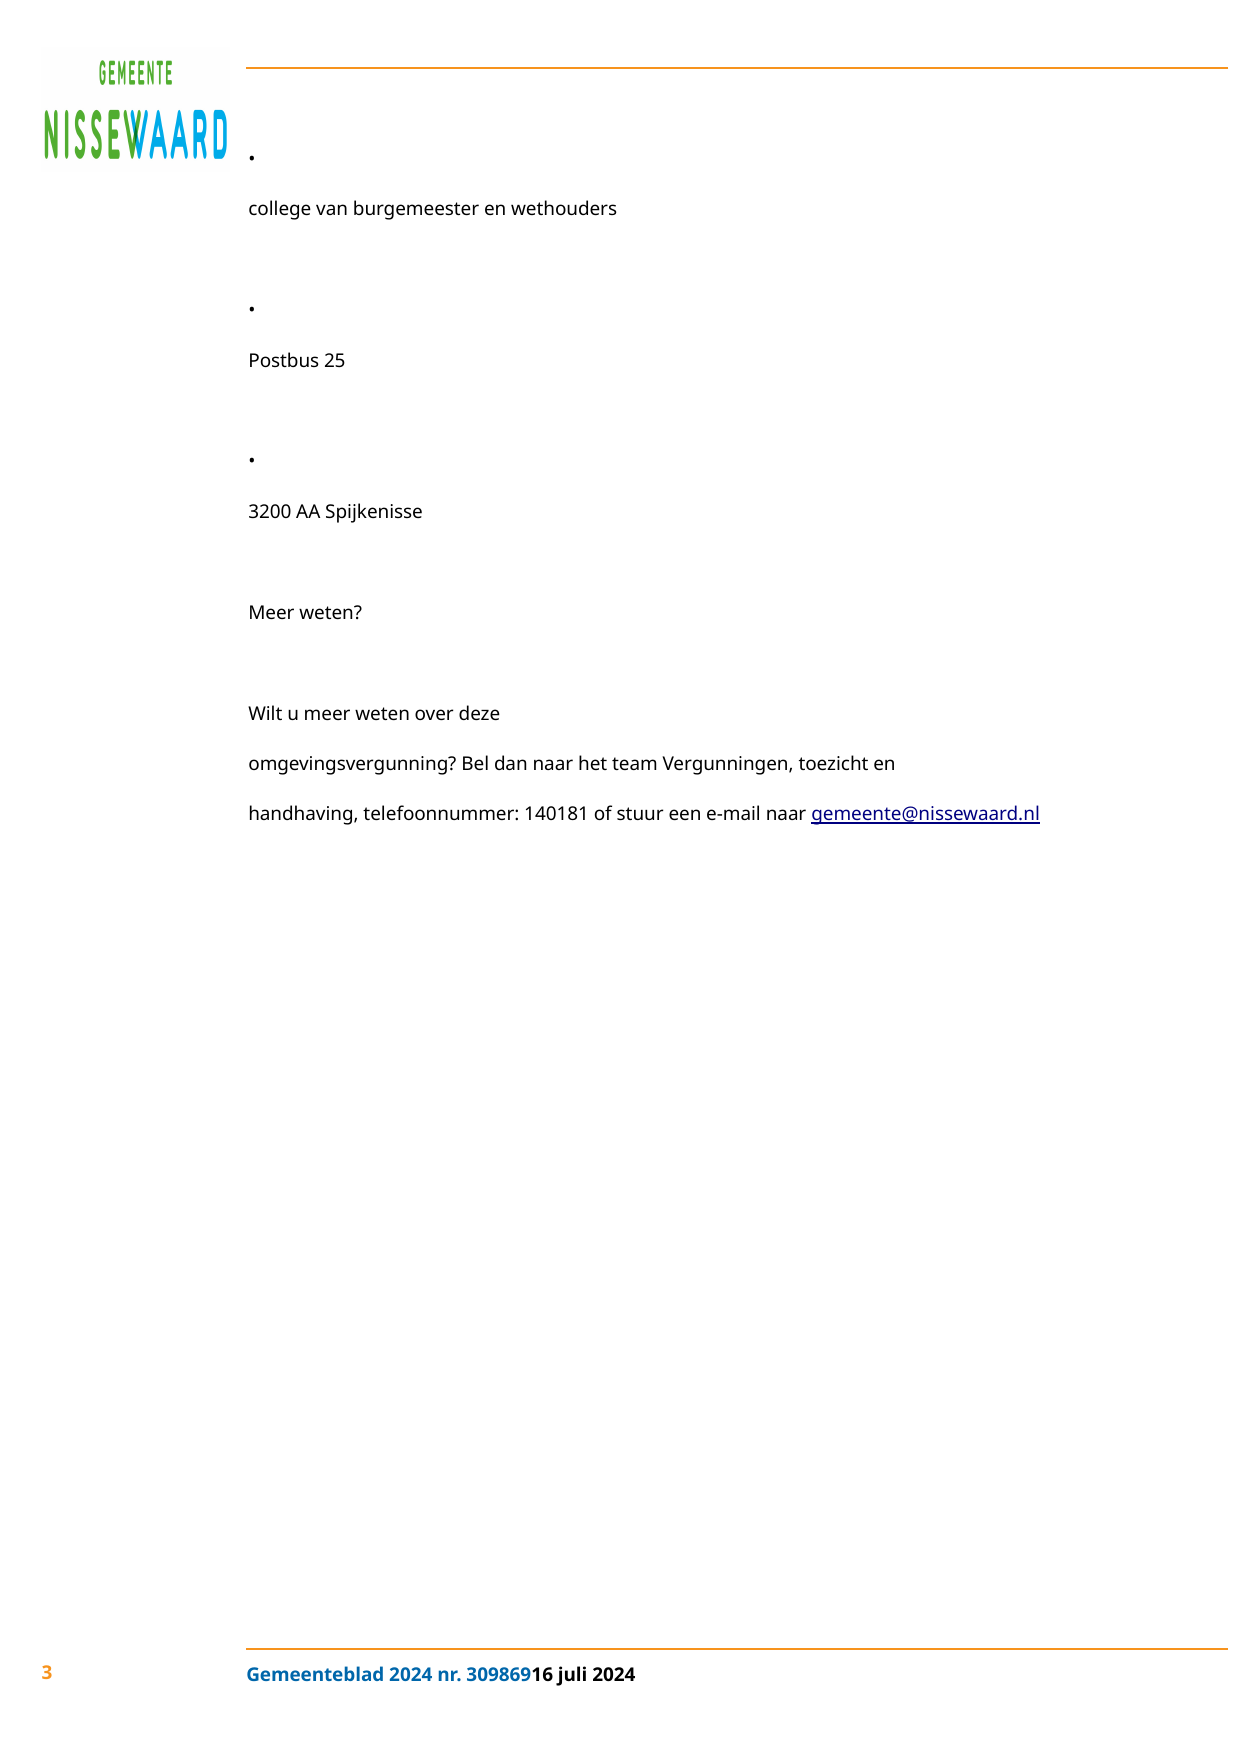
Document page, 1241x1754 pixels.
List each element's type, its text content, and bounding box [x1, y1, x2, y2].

text • [248, 145, 1152, 171]
text handhaving, telefoonnummer: 140181 of stuur een e-mail naar gemeente@nissewaard.nl [248, 801, 1152, 826]
text college van burgemeester en wethouders [248, 196, 1152, 221]
text Wilt u meer weten over deze [248, 700, 1152, 726]
text Postbus 25 [248, 347, 1152, 373]
text omgevingsvergunning? Bel dan naar het team Vergunningen, toezicht en [248, 750, 1152, 776]
text 3200 AA Spijkenisse [248, 498, 1152, 524]
text • [248, 296, 1152, 322]
text Meer weten? [248, 599, 1152, 625]
text • [248, 448, 1152, 473]
picture [41, 47, 231, 172]
